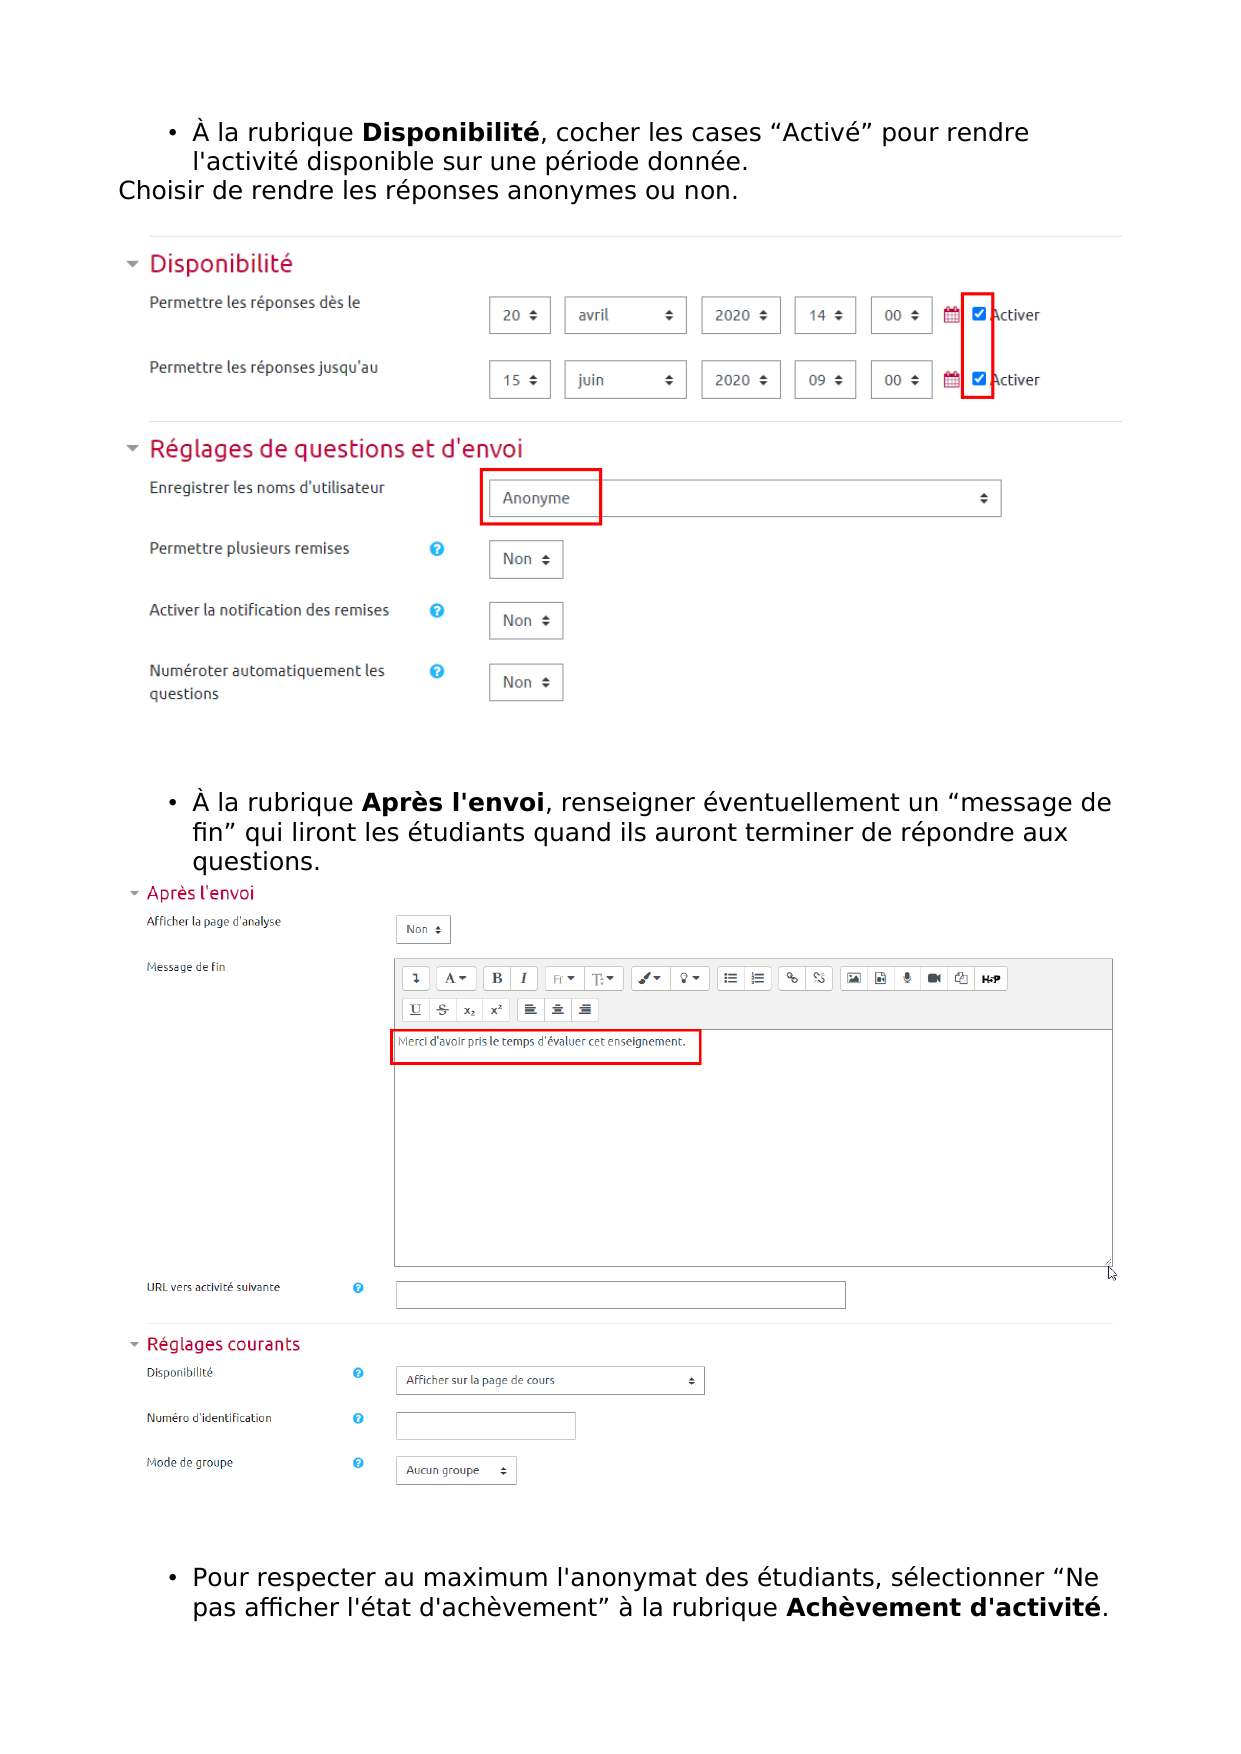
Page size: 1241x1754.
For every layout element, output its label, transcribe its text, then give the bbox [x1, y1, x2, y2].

list À la rubrique Après l'envoi, renseigner éventuellement un “message de fin” qui liront les étudiants quand ils auront terminer de répondre aux questions. [177, 789, 1122, 876]
list À la rubrique Disponibilité, cocher les cases “Activé” pour rendre l'activité disponible sur une période donnée. [177, 118, 1122, 176]
picture [118, 218, 1123, 718]
picture [118, 876, 1123, 1493]
list Pour respecter au maximum l'anonymat des étudiants, sélectionner “Ne pas afficher l'état d'achèvement” à la rubrique Achèvement d'activité. [177, 1563, 1122, 1622]
text Choisir de rendre les réponses anonymes ou non. [118, 176, 1122, 206]
